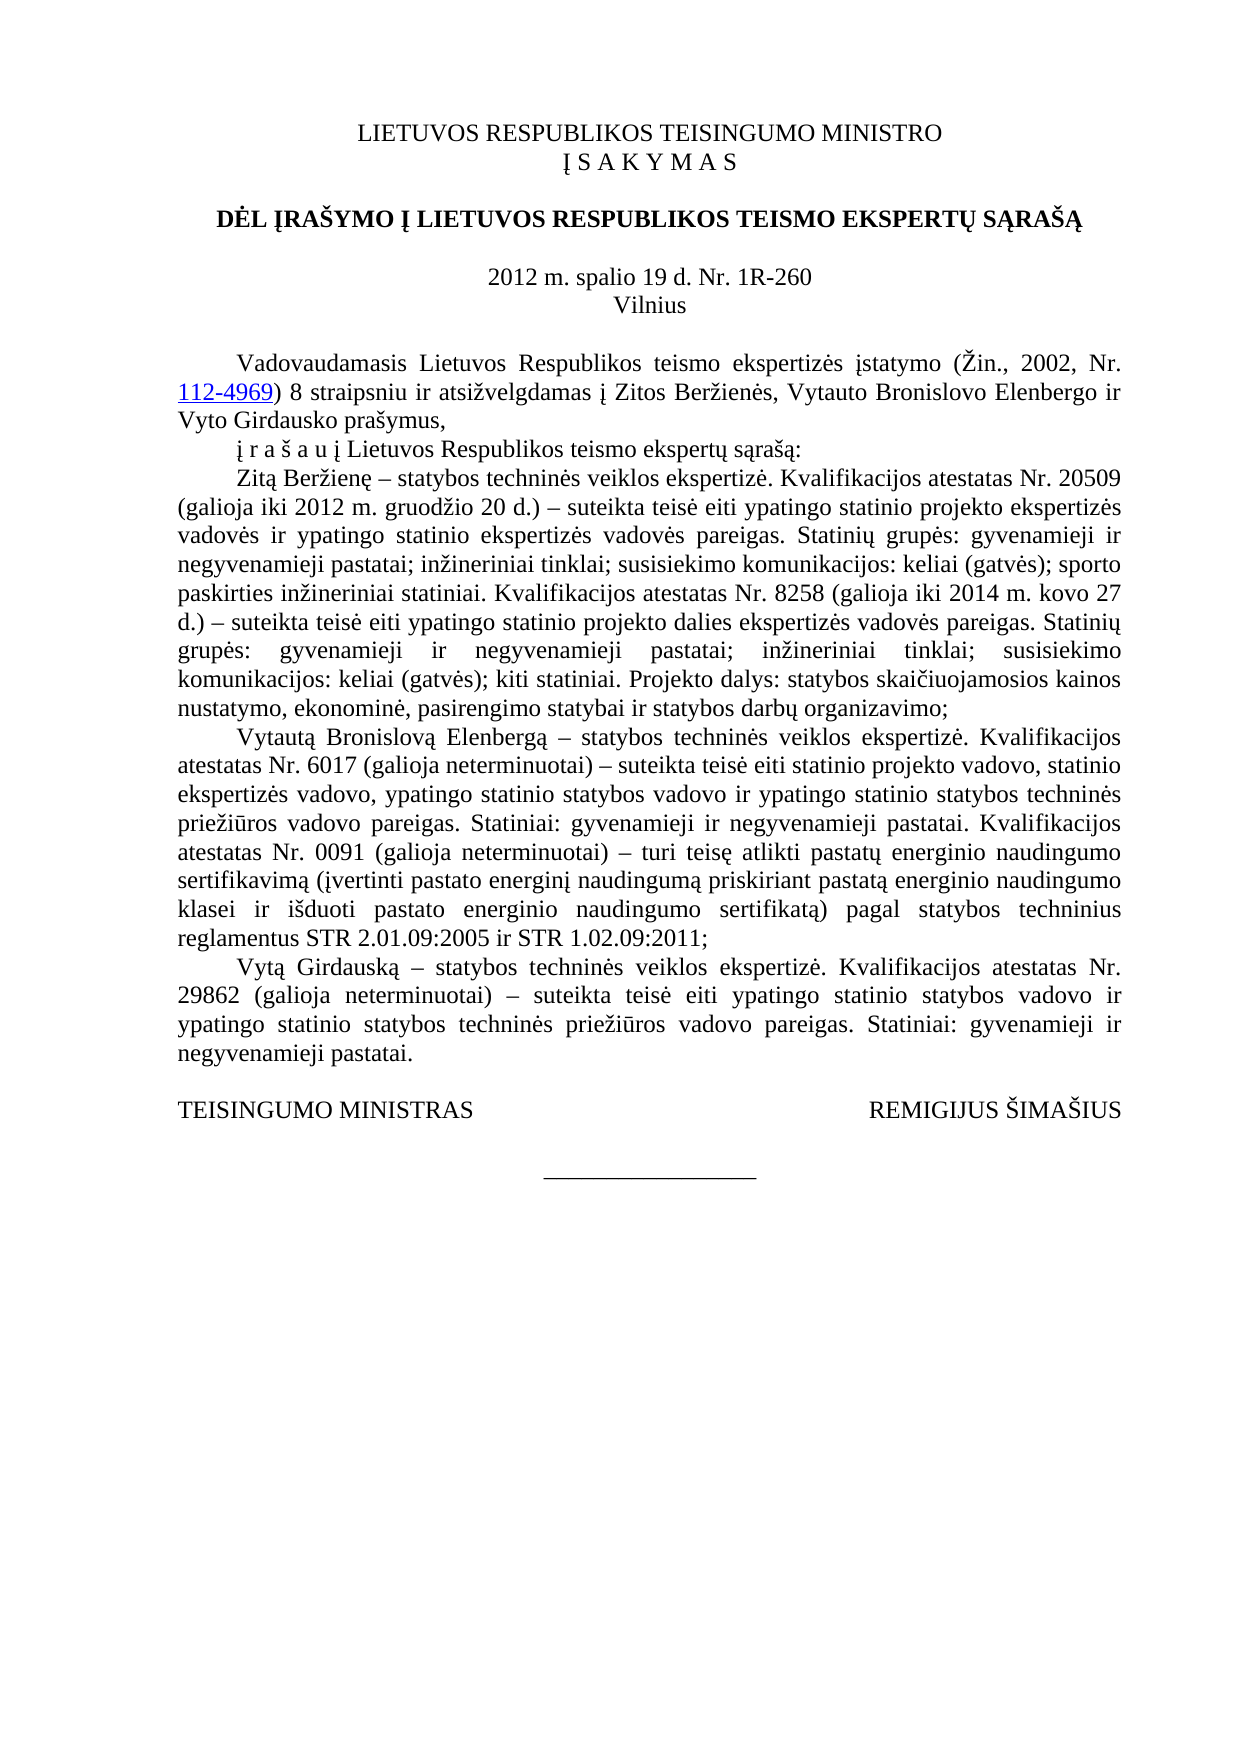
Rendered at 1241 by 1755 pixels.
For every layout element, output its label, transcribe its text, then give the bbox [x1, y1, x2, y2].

text Vytą Girdauską – statybos techninės veiklos ekspertizė. Kvalifikacijos atestatas Nr. 29862 (galioja neterminuotai) – suteikta teisė eiti ypatingo statinio statybos vadovo ir ypatingo statinio statybos techninės priežiūros vadovo pareigas. Statiniai: gyvenamieji ir negyvenamieji pastatai. [177, 952, 1122, 1067]
text 2012 m. spalio 19 d. Nr. 1R-260 [177, 262, 1122, 291]
text Zitą Beržienę – statybos techninės veiklos ekspertizė. Kvalifikacijos atestatas Nr. 20509 (galioja iki 2012 m. gruodžio 20 d.) – suteikta teisė eiti ypatingo statinio projekto ekspertizės vadovės ir ypatingo statinio ekspertizės vadovės pareigas. Statinių grupės: gyvenamieji ir negyvenamieji pastatai; inžineriniai tinklai; susisiekimo komunikacijos: keliai (gatvės); sporto paskirties inžineriniai statiniai. Kvalifikacijos atestatas Nr. 8258 (galioja iki 2014 m. kovo 27 d.) – suteikta teisė eiti ypatingo statinio projekto dalies ekspertizės vadovės pareigas. Statinių grupės: gyvenamieji ir negyvenamieji pastatai; inžineriniai tinklai; susisiekimo komunikacijos: keliai (gatvės); kiti statiniai. Projekto dalys: statybos skaičiuojamosios kainos nustatymo, ekonominė, pasirengimo statybai ir statybos darbų organizavimo; [177, 463, 1122, 722]
text į r a š a u į Lietuvos Respublikos teismo ekspertų sąrašą: [177, 434, 1122, 463]
text _________________ [177, 1153, 1122, 1182]
text Vytautą Bronislovą Elenbergą – statybos techninės veiklos ekspertizė. Kvalifikacijos atestatas Nr. 6017 (galioja neterminuotai) – suteikta teisė eiti statinio projekto vadovo, statinio ekspertizės vadovo, ypatingo statinio statybos vadovo ir ypatingo statinio statybos techninės priežiūros vadovo pareigas. Statiniai: gyvenamieji ir negyvenamieji pastatai. Kvalifikacijos atestatas Nr. 0091 (galioja neterminuotai) – turi teisę atlikti pastatų energinio naudingumo sertifikavimą (įvertinti pastato energinį naudingumą priskiriant pastatą energinio naudingumo klasei ir išduoti pastato energinio naudingumo sertifikatą) pagal statybos techninius reglamentus STR 2.01.09:2005 ir STR 1.02.09:2011; [177, 722, 1122, 952]
text Teisingumo ministras Remigijus Šimašius [177, 1096, 1122, 1124]
text Į S A K Y M A S [177, 147, 1122, 176]
text Vadovaudamasis Lietuvos Respublikos teismo ekspertizės įstatymo (Žin., 2002, Nr. 112-4969) 8 straipsniu ir atsižvelgdamas į Zitos Beržienės, Vytauto Bronislovo Elenbergo ir Vyto Girdausko prašymus, [177, 348, 1122, 434]
text LIETUVOS RESPUBLIKOS TEISINGUMO MINISTRO [177, 118, 1122, 147]
text Vilnius [177, 291, 1122, 319]
text DĖL ĮRAŠYMO Į LIETUVOS RESPUBLIKOS TEISMO EKSPERTŲ SĄRAŠĄ [177, 204, 1122, 233]
